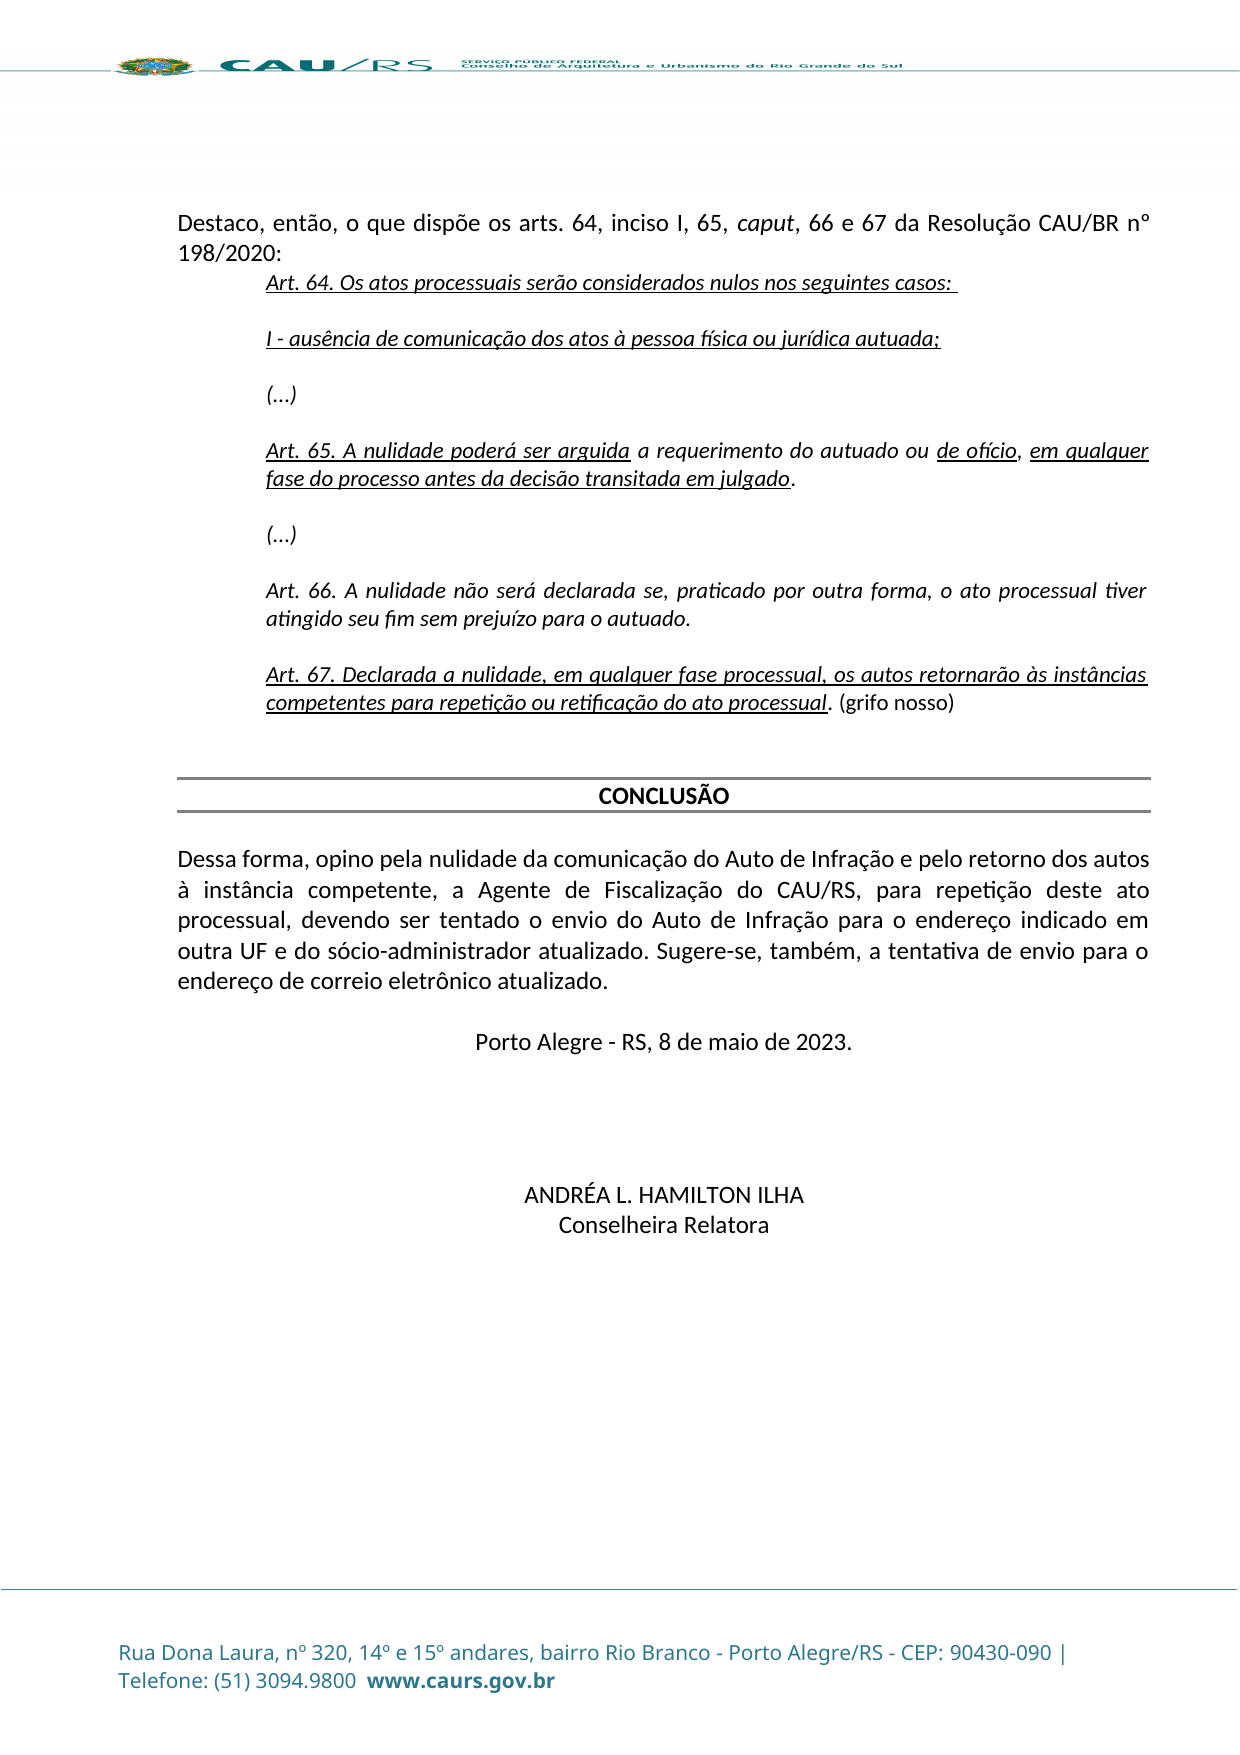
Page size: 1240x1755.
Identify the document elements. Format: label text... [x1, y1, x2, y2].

text Destaco, então, o que dispõe os arts. 64, inciso I, 65, caput, 66 e 67 da Resolução CAU/BR nº 198/2020: [177, 207, 1151, 268]
text Art. 65. A nulidade poderá ser arguida a requerimento do autuado ou de ofício, em qualquer fase do processo antes da decisão transitada em julgado. [266, 436, 1151, 492]
text (...) [266, 380, 1151, 408]
text Porto Alegre - RS, 8 de maio de 2023. [177, 1026, 1151, 1057]
text ANDRÉA L. HAMILTON ILHA [177, 1179, 1151, 1209]
text Art. 66. A nulidade não será declarada se, praticado por outra forma, o ato processual tiver atingido seu fim sem prejuízo para o autuado. [266, 576, 1151, 632]
text Conselheira Relatora [177, 1209, 1151, 1240]
text Dessa forma, opino pela nulidade da comunicação do Auto de Infração e pelo retorno dos autos à instância competente, a Agente de Fiscalização do CAU/RS, para repetição deste ato processual, devendo ser tentado o envio do Auto de Infração para o endereço indicado em outra UF e do sócio-administrador atualizado. Sugere-se, também, a tentativa de envio para o endereço de correio eletrônico atualizado. [177, 843, 1151, 996]
table_header CONCLUSÃO [177, 780, 1151, 810]
text I - ausência de comunicação dos atos à pessoa física ou jurídica autuada; [266, 324, 1151, 352]
text (...) [266, 520, 1151, 548]
text Art. 64. Os atos processuais serão considerados nulos nos seguintes casos: [266, 268, 1151, 296]
text Art. 67. Declarada a nulidade, em qualquer fase processual, os autos retornarão às instâncias competentes para repetição ou retificação do ato processual. (grifo nosso) [266, 660, 1151, 716]
